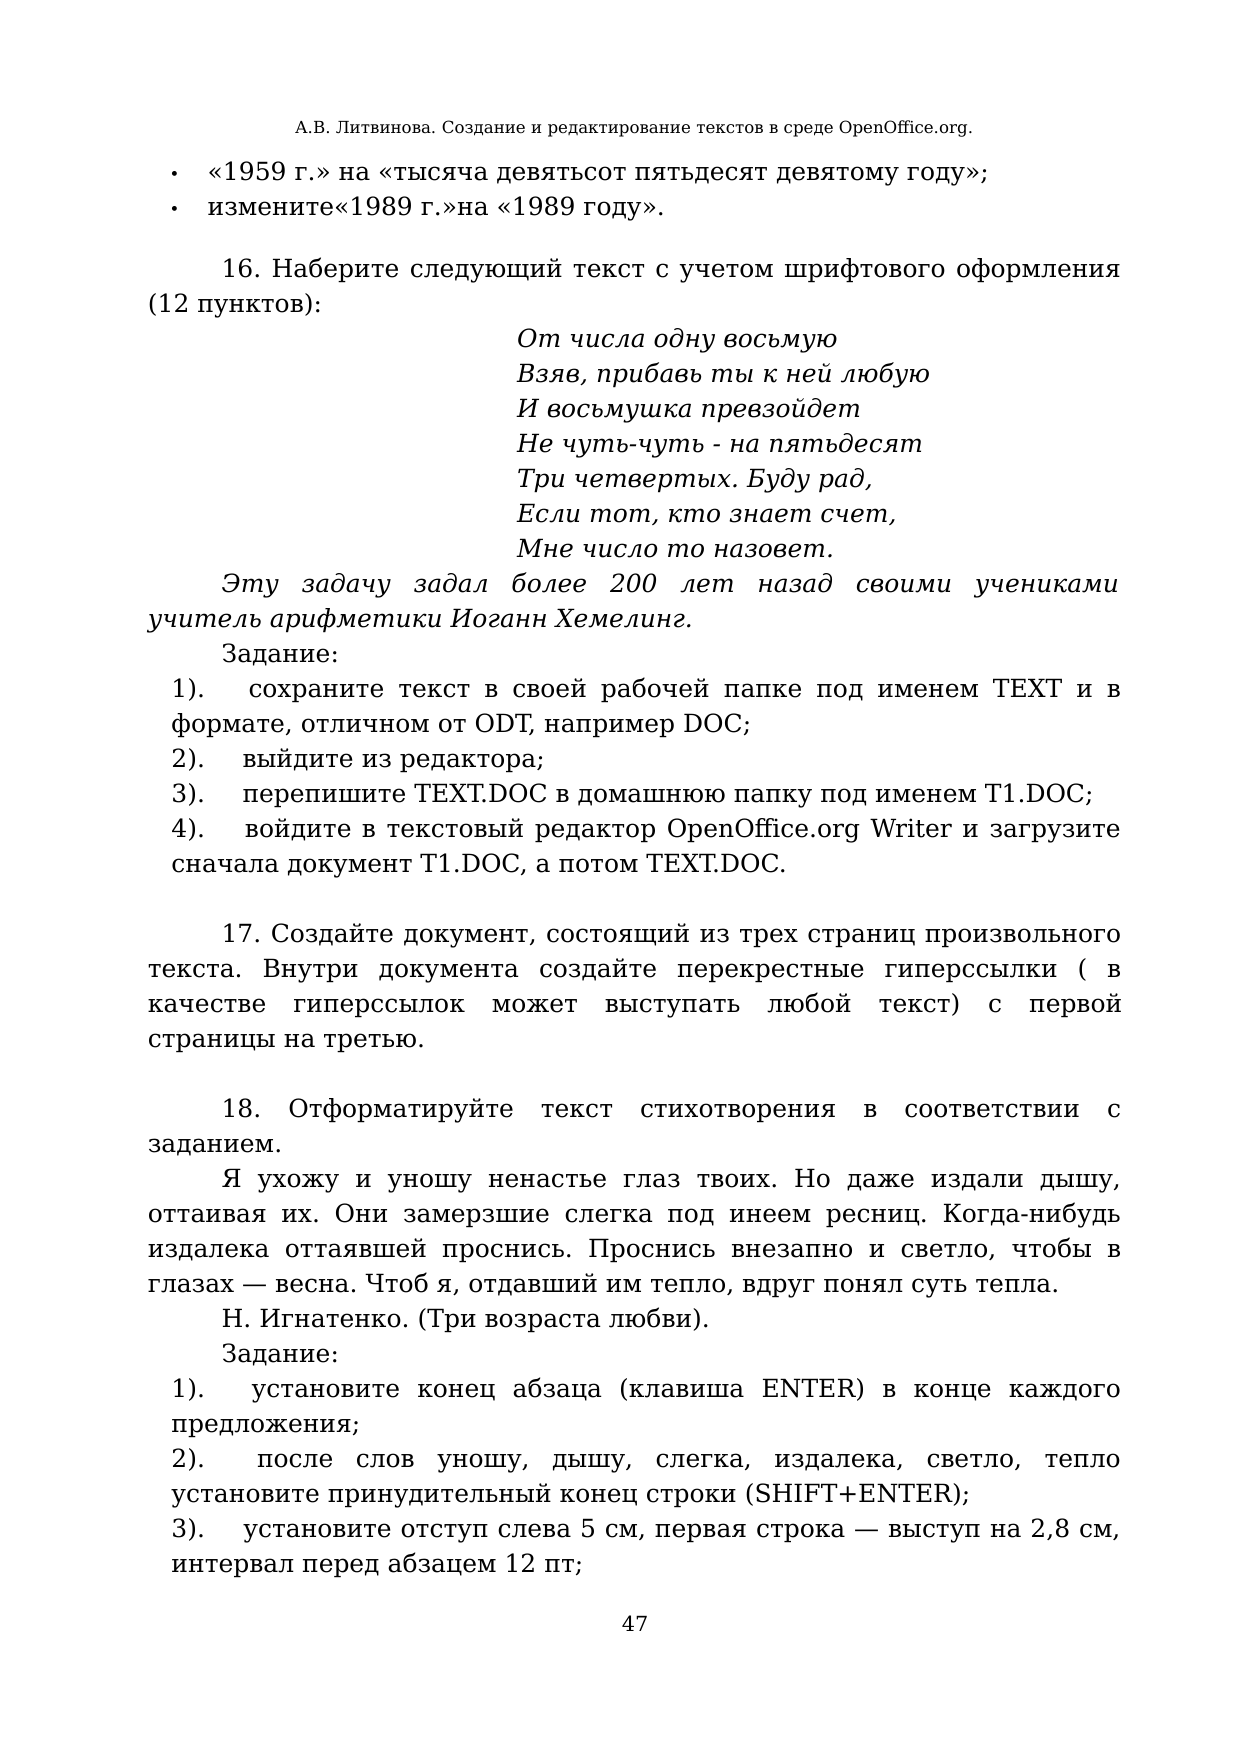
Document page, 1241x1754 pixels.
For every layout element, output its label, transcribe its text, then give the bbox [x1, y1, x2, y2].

list измените«1989 г.»на «1989 году». [148, 192, 1122, 221]
text От числа одну восьмую [443, 324, 1122, 354]
text Три четвертых. Буду рад, [443, 464, 1122, 494]
text 17. Создайте документ, состоящий из трех страниц произвольного текста. Внутри документа создайте перекрестные гиперссылки ( в качестве гиперссылок может выступать любой текст) с первой страницы на третью. [148, 919, 1122, 1054]
list установите отступ слева 5 см, первая строка — выступ на 2,8 см, интервал перед абзацем 12 пт; [148, 1514, 1122, 1579]
text 18. Отформатируйте текст стихотворения в соответствии с заданием. [148, 1094, 1122, 1159]
text Взяв, прибавь ты к ней любую [443, 359, 1122, 389]
text 16. Наберите следующий текст с учетом шрифтового оформления (12 пунктов): [148, 254, 1122, 319]
list «1959 г.» на «тысяча девятьсот пятьдесят девятому году»; [148, 157, 1122, 186]
text Задание: [148, 639, 1122, 669]
text Н. Игнатенко. (Три возраста любви). [148, 1304, 1122, 1334]
text И восьмушка превзойдет [443, 394, 1122, 424]
list установите конец абзаца (клавиша ENTER) в конце каждого предложения; [148, 1374, 1122, 1439]
text Эту задачу задал более 200 лет назад своими учениками учитель арифметики Иоганн Хемелинг. [148, 569, 1122, 634]
text Не чуть-чуть - на пятьдесят [443, 429, 1122, 459]
text Я ухожу и уношу ненастье глаз твоих. Но даже издали дышу, оттаивая их. Они замерзшие слегка под инеем ресниц. Когда-нибудь издалека оттаявшей проснись. Проснись внезапно и светло, чтобы в глазах — весна. Чтоб я, отдавший им тепло, вдруг понял суть тепла. [148, 1164, 1122, 1299]
list сохраните текст в своей рабочей папке под именем TEXT и в формате, отличном от ODT, например DOC; [148, 674, 1122, 739]
text Задание: [148, 1339, 1122, 1369]
list перепишите TEXT.DOC в домашнюю папку под именем T1.DOC; [148, 779, 1122, 809]
list после слов уношу, дышу, слегка, издалека, светло, тепло установите принудительный конец строки (SHIFT+ENTER); [148, 1444, 1122, 1509]
list войдите в текстовый редактор OpenOffice.org Writer и загрузите сначала документ T1.DOC, а потом TEXT.DOC. [148, 814, 1122, 879]
text Мне число то назовет. [443, 534, 1122, 564]
text Если тот, кто знает счет, [443, 499, 1122, 529]
list выйдите из редактора; [148, 744, 1122, 774]
